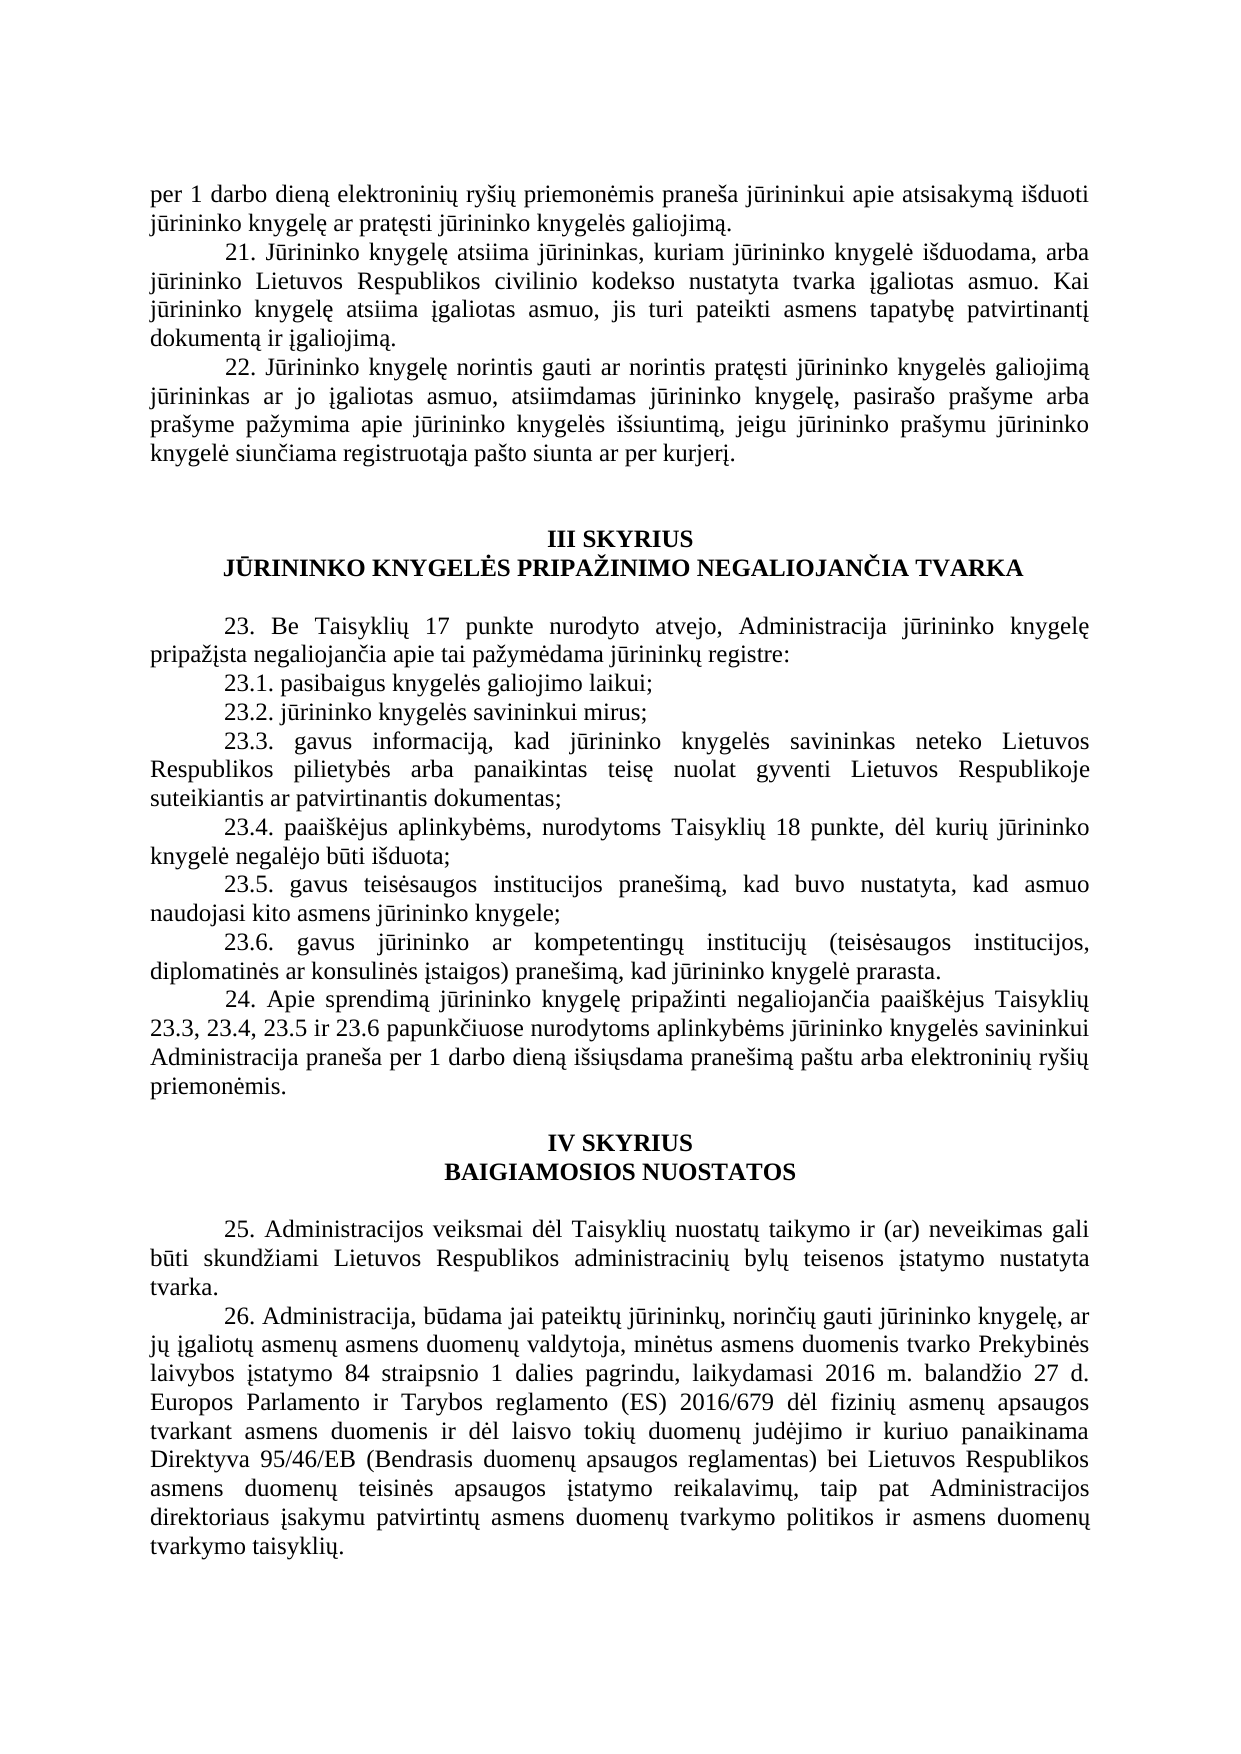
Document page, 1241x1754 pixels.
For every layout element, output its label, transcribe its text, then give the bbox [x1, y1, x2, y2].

text 23.3. gavus informaciją, kad jūrininko knygelės savininkas neteko Lietuvos Respublikos pilietybės arba panaikintas teisę nuolat gyventi Lietuvos Respublikoje suteikiantis ar patvirtinantis dokumentas; [150, 726, 1090, 812]
text 21. Jūrininko knygelę atsiima jūrininkas, kuriam jūrininko knygelė išduodama, arba jūrininko Lietuvos Respublikos civilinio kodekso nustatyta tvarka įgaliotas asmuo. Kai jūrininko knygelę atsiima įgaliotas asmuo, jis turi pateikti asmens tapatybę patvirtinantį dokumentą ir įgaliojimą. [150, 237, 1090, 352]
text BAIGIAMOSIOS NUOSTATOS [150, 1157, 1090, 1186]
text III SKYRIUS [150, 496, 1090, 553]
text 24. Apie sprendimą jūrininko knygelę pripažinti negaliojančia paaiškėjus Taisyklių 23.3, 23.4, 23.5 ir 23.6 papunkčiuose nurodytoms aplinkybėms jūrininko knygelės savininkui Administracija praneša per 1 darbo dieną išsiųsdama pranešimą paštu arba elektroninių ryšių priemonėmis. [150, 984, 1090, 1099]
text IV SKYRIUS [150, 1128, 1090, 1157]
text 23. Be Taisyklių 17 punkte nurodyto atvejo, Administracija jūrininko knygelę pripažįsta negaliojančia apie tai pažymėdama jūrininkų registre: [150, 611, 1090, 668]
text 26. Administracija, būdama jai pateiktų jūrininkų, norinčių gauti jūrininko knygelę, ar jų įgaliotų asmenų asmens duomenų valdytoja, minėtus asmens duomenis tvarko Prekybinės laivybos įstatymo 84 straipsnio 1 dalies pagrindu, laikydamasi 2016 m. balandžio 27 d. Europos Parlamento ir Tarybos reglamento (ES) 2016/679 dėl fizinių asmenų apsaugos tvarkant asmens duomenis ir dėl laisvo tokių duomenų judėjimo ir kuriuo panaikinama Direktyva 95/46/EB (Bendrasis duomenų apsaugos reglamentas) bei Lietuvos Respublikos asmens duomenų teisinės apsaugos įstatymo reikalavimų, taip pat Administracijos direktoriaus įsakymu patvirtintų asmens duomenų tvarkymo politikos ir asmens duomenų tvarkymo taisyklių. [150, 1301, 1090, 1559]
text 23.2. jūrininko knygelės savininkui mirus; [150, 697, 1090, 726]
text 22. Jūrininko knygelę norintis gauti ar norintis pratęsti jūrininko knygelės galiojimą jūrininkas ar jo įgaliotas asmuo, atsiimdamas jūrininko knygelę, pasirašo prašyme arba prašyme pažymima apie jūrininko knygelės išsiuntimą, jeigu jūrininko prašymu jūrininko knygelė siunčiama registruotąja pašto siunta ar per kurjerį. [150, 352, 1090, 467]
text per 1 darbo dieną elektroninių ryšių priemonėmis praneša jūrininkui apie atsisakymą išduoti jūrininko knygelę ar pratęsti jūrininko knygelės galiojimą. [150, 179, 1090, 237]
text JŪRININKO KNYGELĖS PRIPAŽINIMO NEGALIOJANČIA TVARKA [150, 553, 1090, 582]
text 23.4. paaiškėjus aplinkybėms, nurodytoms Taisyklių 18 punkte, dėl kurių jūrininko knygelė negalėjo būti išduota; [150, 812, 1090, 869]
text 23.6. gavus jūrininko ar kompetentingų institucijų (teisėsaugos institucijos, diplomatinės ar konsulinės įstaigos) pranešimą, kad jūrininko knygelė prarasta. [150, 927, 1090, 984]
text 25. Administracijos veiksmai dėl Taisyklių nuostatų taikymo ir (ar) neveikimas gali būti skundžiami Lietuvos Respublikos administracinių bylų teisenos įstatymo nustatyta tvarka. [150, 1214, 1090, 1301]
text 23.5. gavus teisėsaugos institucijos pranešimą, kad buvo nustatyta, kad asmuo naudojasi kito asmens jūrininko knygele; [150, 869, 1090, 927]
text 23.1. pasibaigus knygelės galiojimo laikui; [150, 668, 1090, 697]
